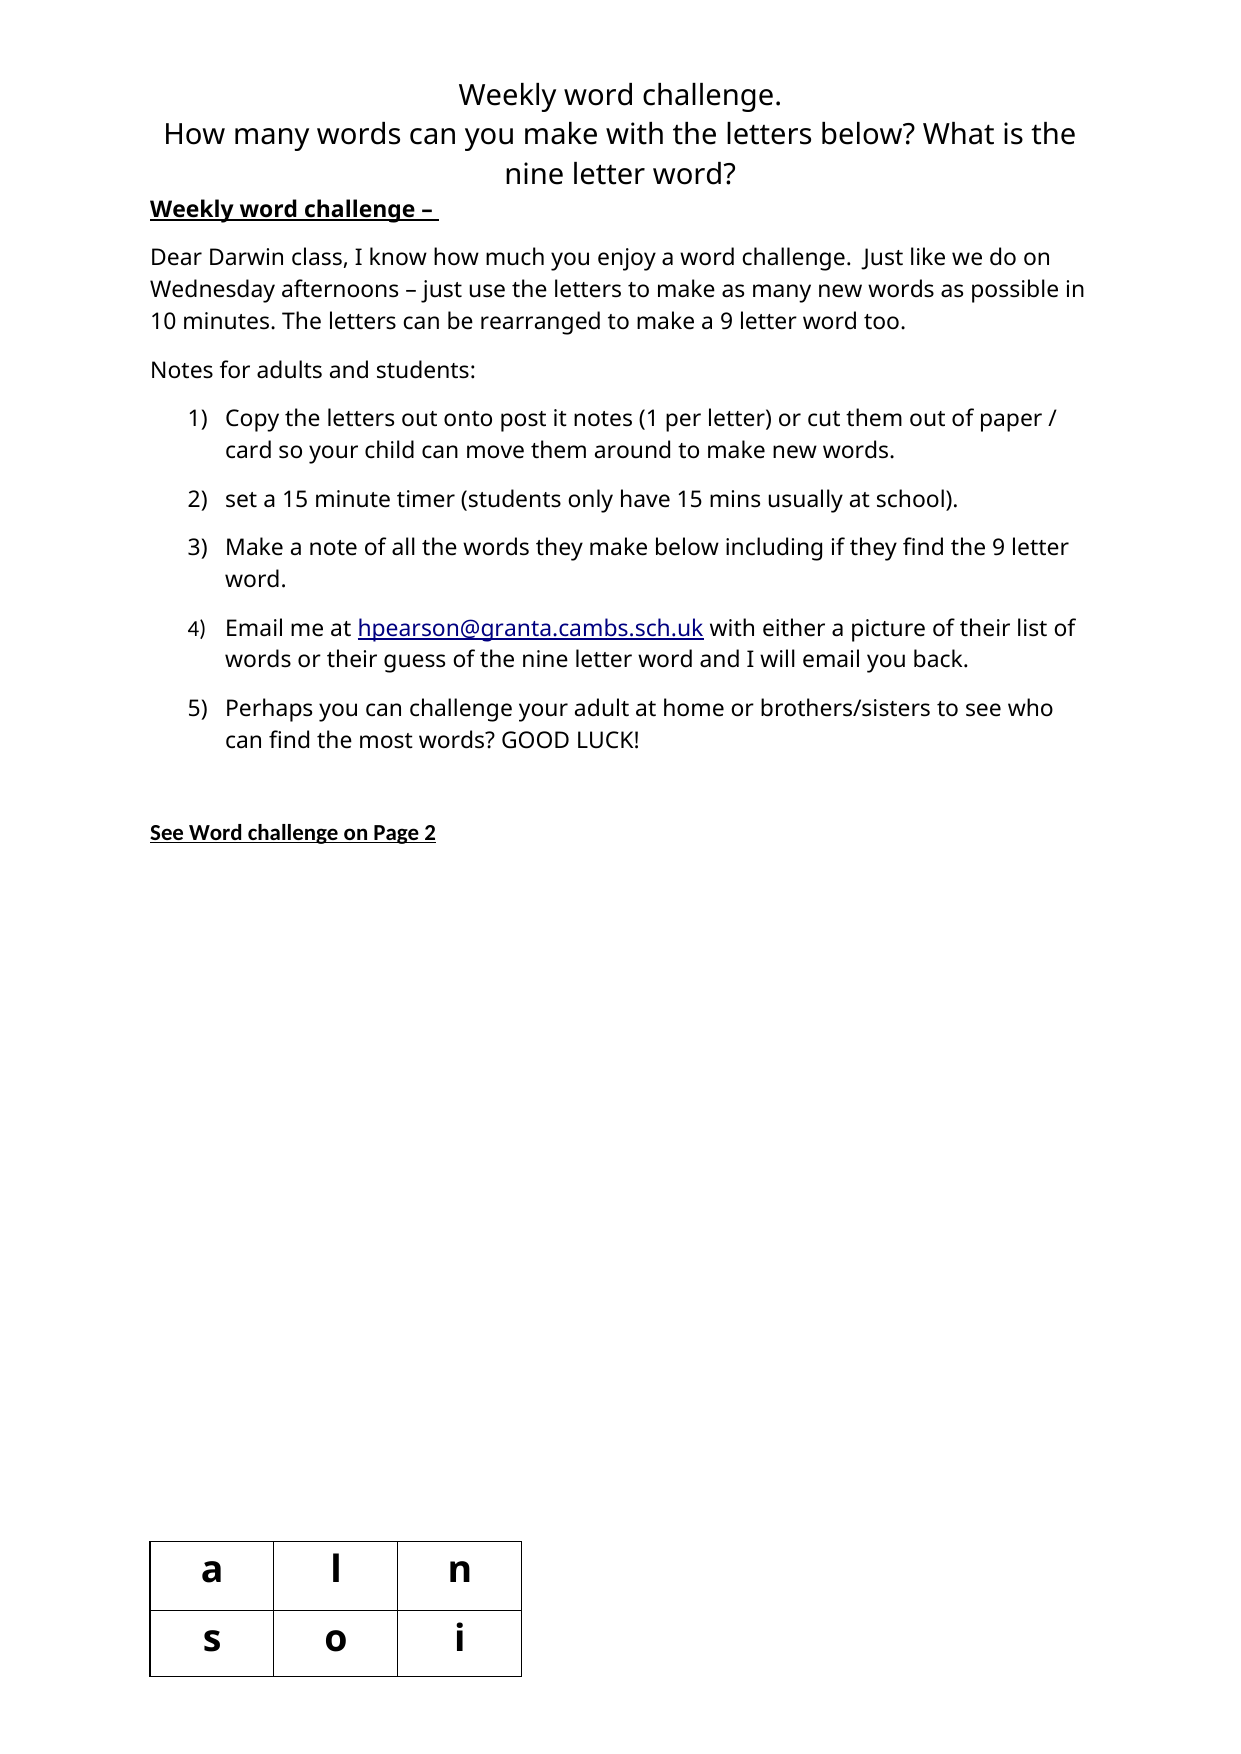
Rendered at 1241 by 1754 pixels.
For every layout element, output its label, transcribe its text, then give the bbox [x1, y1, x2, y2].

list Make a note of all the words they make below including if they find the 9 letter word. [187, 531, 1090, 594]
list Perhaps you can challenge your adult at home or brothers/sisters to see who can find the most words? GOOD LUCK! [187, 692, 1090, 755]
table_header a [151, 1542, 273, 1610]
list Copy the letters out onto post it notes (1 per letter) or cut them out of paper / card so your child can move them around to make new words. [187, 402, 1090, 465]
list set a 15 minute timer (students only have 15 mins usually at school). [187, 483, 1090, 514]
text Notes for adults and students: [150, 354, 1090, 385]
table_header l [274, 1542, 397, 1610]
text Weekly word challenge – [150, 193, 1090, 224]
table_cell o [274, 1611, 397, 1676]
table_header n [398, 1542, 521, 1610]
list Email me at hpearson@granta.cambs.sch.uk with either a picture of their list of words or their guess of the nine letter word and I will email you back. [187, 612, 1090, 675]
text Dear Darwin class, I know how much you enjoy a word challenge. Just like we do on Wednesday afternoons – just use the letters to make as many new words as possible in 10 minutes. The letters can be rearranged to make a 9 letter word too. [150, 241, 1090, 336]
text See Word challenge on Page 2 [150, 818, 1090, 846]
table_cell s [151, 1611, 273, 1676]
table_cell i [398, 1611, 521, 1676]
